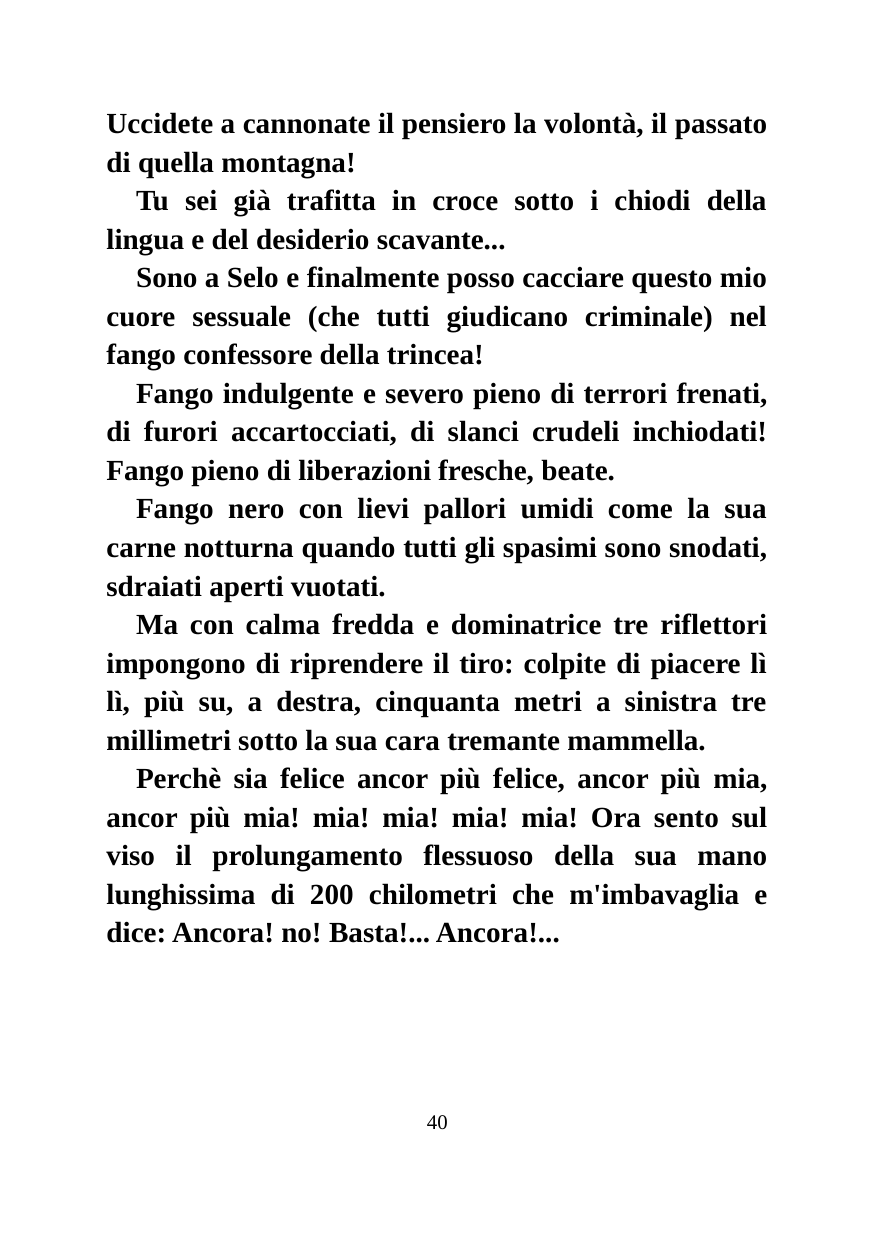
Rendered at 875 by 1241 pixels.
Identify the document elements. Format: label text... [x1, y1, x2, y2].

text Fango indulgente e severo pieno di terrori frenati, di furori accartocciati, di slanci crudeli inchiodati! Fango pieno di liberazioni fresche, beate. [106, 376, 768, 487]
text Fango nero con lievi pallori umidi come la sua carne notturna quando tutti gli spasimi sono snodati, sdraiati aperti vuotati. [106, 492, 768, 602]
text Tu sei già trafitta in croce sotto i chiodi della lingua e del desiderio scavante... [106, 183, 768, 255]
text Perchè sia felice ancor più felice, ancor più mia, ancor più mia! mia! mia! mia! mia! Ora sento sul viso il prolungamento flessuoso della sua mano lunghissima di 200 chilometri che m'imbavaglia e dice: Ancora! no! Basta!... Ancora!... [106, 761, 768, 949]
text Uccidete a cannonate il pensiero la volontà, il passato di quella montagna! [106, 106, 768, 178]
text Ma con calma fredda e dominatrice tre riflettori impongono di riprendere il tiro: colpite di piacere lì lì, più su, a destra, cinquanta metri a sinistra tre millimetri sotto la sua cara tremante mammella. [106, 607, 768, 756]
text Sono a Selo e finalmente posso cacciare questo mio cuore sessuale (che tutti giudicano criminale) nel fango confessore della trincea! [106, 260, 768, 371]
